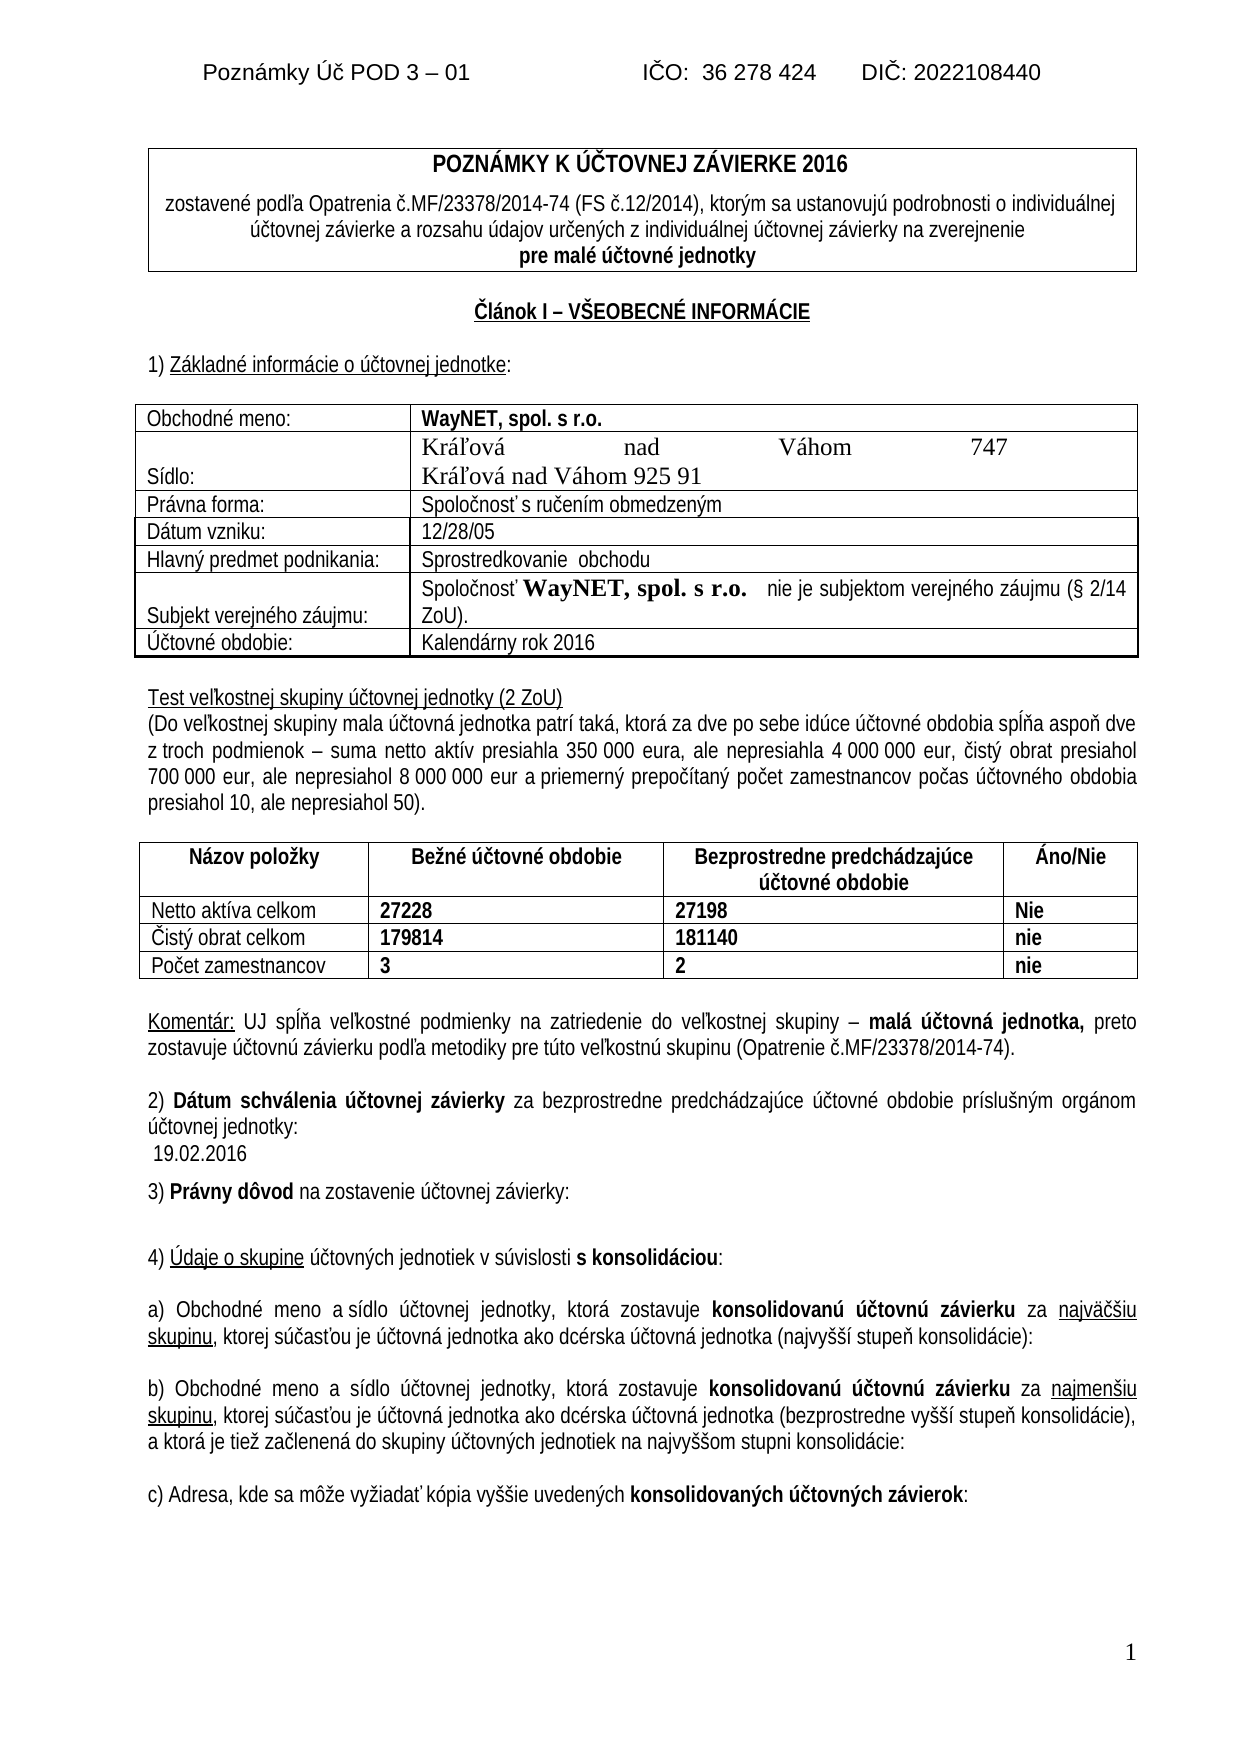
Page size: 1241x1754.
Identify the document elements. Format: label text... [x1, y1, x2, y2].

table_cell Kalendárny rok 2016 [411, 629, 1137, 655]
table_cell 2 [664, 952, 1003, 978]
text b) Obchodné meno a sídlo účtovnej jednotky, ktorá zostavuje konsolidovanú účtovnú závierku za najmenšiu skupinu, ktorej súčasťou je účtovná jednotka ako dcérska účtovná jednotka (bezprostredne vyšší stupeň konsolidácie), a ktorá je tiež začlenená do skupiny účtovných jednotiek na najvyššom stupni konsolidácie: [148, 1375, 1137, 1454]
table_cell Spoločnosť s ručením obmedzeným [411, 491, 1137, 517]
table_cell Účtovné obdobie: [136, 629, 409, 655]
text Článok I – VŠEOBECNÉ INFORMÁCIE [148, 298, 1137, 325]
table_cell Právna forma: [136, 491, 410, 517]
text POZNÁMKY K ÚČTOVNEJ ZÁVIERKE 2016 [149, 149, 1136, 177]
text 3) Právny dôvod na zostavenie účtovnej závierky: [148, 1178, 1186, 1205]
text 19.02.2016 [148, 1139, 1137, 1166]
text 2) Dátum schválenia účtovnej závierky za bezprostredne predchádzajúce účtovné obdobie príslušným orgánom účtovnej jednotky: [148, 1087, 1137, 1139]
text 4) Údaje o skupine účtovných jednotiek v súvislosti s konsolidáciou: [148, 1243, 1137, 1270]
table_header WayNET, spol. s r.o. [411, 405, 1137, 431]
table_cell Sídlo: [136, 432, 410, 490]
table_header Bežné účtovné obdobie [369, 843, 663, 896]
table_cell Čistý obrat celkom [140, 924, 368, 951]
text zostavené podľa Opatrenia č.MF/23378/2014-74 (FS č.12/2014), ktorým sa ustanovujú podrobnosti o individuálnej účtovnej závierke a rozsahu údajov určených z individuálnej účtovnej závierky na zverejnenie [149, 189, 1136, 241]
table_cell 179814 [369, 924, 663, 951]
table_cell nie [1004, 924, 1137, 951]
table_cell Kráľová nad Váhom 747 Kráľová nad Váhom 925 91 [411, 432, 1137, 490]
text a) Obchodné meno a sídlo účtovnej jednotky, ktorá zostavuje konsolidovanú účtovnú závierku za najväčšiu skupinu, ktorej súčasťou je účtovná jednotka ako dcérska účtovná jednotka (najvyšší stupeň konsolidácie): [148, 1296, 1137, 1349]
table_cell 28.12.05 [411, 518, 1137, 544]
table_header Áno/Nie [1004, 843, 1137, 896]
text 1) Základné informácie o účtovnej jednotke: [148, 351, 1137, 377]
text (Do veľkostnej skupiny mala účtovná jednotka patrí taká, ktorá za dve po sebe idúce účtovné obdobia spĺňa aspoň dve z troch podmienok – suma netto aktív presiahla 350 000 eura, ale nepresiahla 4 000 000 eur, čistý obrat presiahol 700 000 eur, ale nepresiahol 8 000 000 eur a priemerný prepočítaný počet zamestnancov počas účtovného obdobia presiahol 10, ale nepresiahol 50). [148, 710, 1137, 816]
text Test veľkostnej skupiny účtovnej jednotky (2 ZoU) [148, 684, 1181, 710]
table_cell Dátum vzniku: [136, 518, 409, 544]
table_cell Nie [1004, 897, 1137, 923]
table_header Bezprostredne predchádzajúce účtovné obdobie [664, 843, 1003, 896]
table_cell Spoločnosť WayNET, spol. s r.o. nie je subjektom verejného záujmu (§ 2/14 ZoU). [411, 573, 1137, 628]
table_cell 27228 [369, 897, 663, 923]
table_cell 181140 [664, 924, 1003, 951]
table_cell Subjekt verejného záujmu: [136, 573, 409, 628]
table_cell 3 [369, 952, 663, 978]
table_header Názov položky [140, 843, 368, 896]
text c) Adresa, kde sa môže vyžiadať kópia vyššie uvedených konsolidovaných účtovných závierok: [148, 1481, 1137, 1507]
text Komentár: UJ spĺňa veľkostné podmienky na zatriedenie do veľkostnej skupiny – malá účtovná jednotka, preto zostavuje účtovnú závierku podľa metodiky pre túto veľkostnú skupinu (Opatrenie č.MF/23378/2014-74). [148, 1008, 1137, 1060]
table_header Obchodné meno: [136, 405, 410, 431]
table_cell Sprostredkovanie obchodu [411, 546, 1137, 572]
table_cell Hlavný predmet podnikania: [136, 546, 409, 572]
table_cell Netto aktíva celkom [140, 897, 368, 923]
table_cell Počet zamestnancov [140, 952, 368, 978]
table_cell nie [1004, 952, 1137, 978]
text pre malé účtovné jednotky [149, 241, 1136, 271]
table_cell 27198 [664, 897, 1003, 923]
